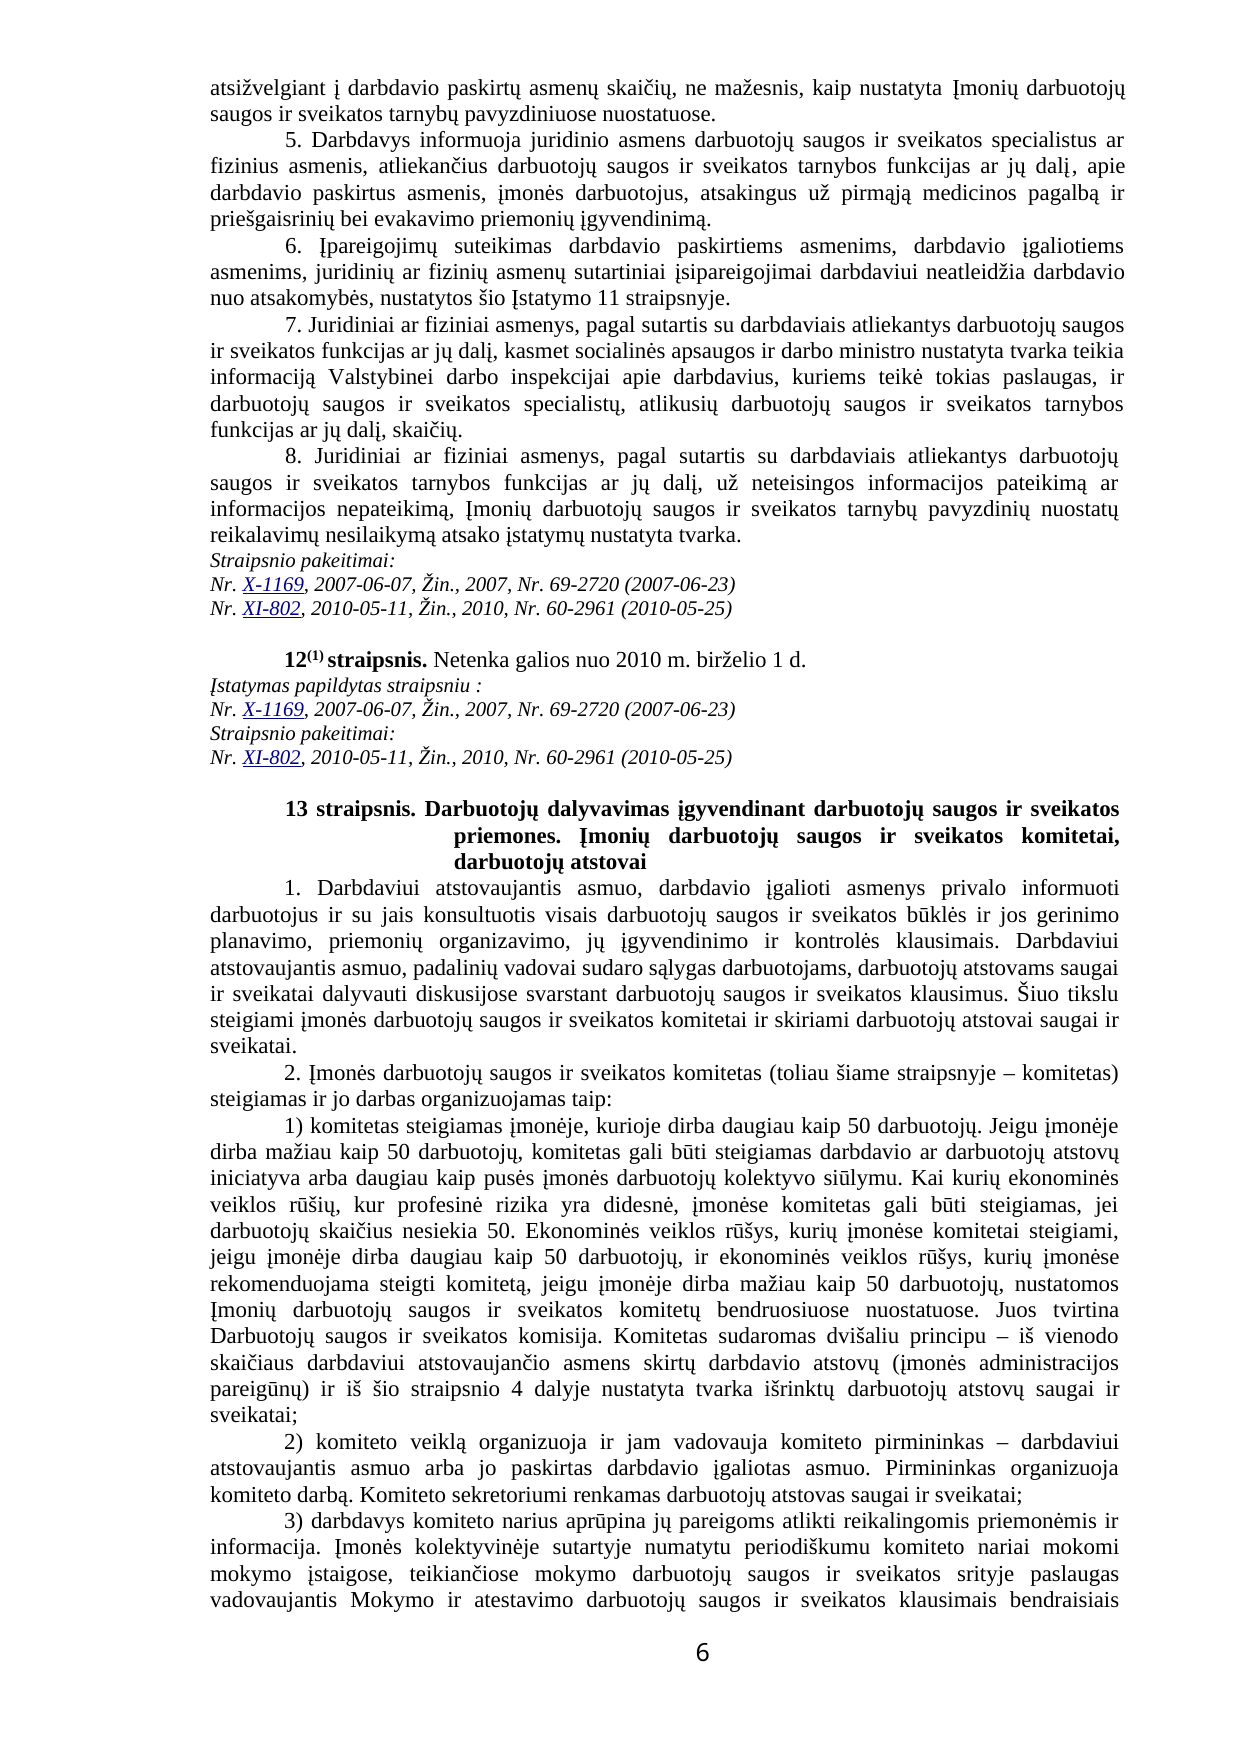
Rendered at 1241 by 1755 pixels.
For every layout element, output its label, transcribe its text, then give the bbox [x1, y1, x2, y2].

text 3) darbdavys komiteto narius aprūpina jų pareigoms atlikti reikalingomis priemonėmis ir informacija. Įmonės kolektyvinėje sutartyje numatytu periodiškumu komiteto nariai mokomi mokymo įstaigose, teikiančiose mokymo darbuotojų saugos ir sveikatos srityje paslaugas vadovaujantis Mokymo ir atestavimo darbuotojų saugos ir sveikatos klausimais bendraisiais [210, 1507, 1120, 1612]
text Nr. XI-802, 2010-05-11, Žin., 2010, Nr. 60-2961 (2010-05-25) [210, 596, 1120, 620]
text Straipsnio pakeitimai: [210, 548, 1120, 572]
text 6. Įpareigojimų suteikimas darbdavio paskirtiems asmenims, darbdavio įgaliotiems asmenims, juridinių ar fizinių asmenų sutartiniai įsipareigojimai darbdaviui neatleidžia darbdavio nuo atsakomybės, nustatytos šio Įstatymo 11 straipsnyje. [210, 232, 1126, 311]
text Nr. XI-802, 2010-05-11, Žin., 2010, Nr. 60-2961 (2010-05-25) [210, 745, 1120, 769]
text atsižvelgiant į darbdavio paskirtų asmenų skaičių, ne mažesnis, kaip nustatyta Įmonių darbuotojų saugos ir sveikatos tarnybų pavyzdiniuose nuostatuose. [210, 73, 1126, 126]
text 8. Juridiniai ar fiziniai asmenys, pagal sutartis su darbdaviais atliekantys darbuotojų saugos ir sveikatos tarnybos funkcijas ar jų dalį, už neteisingos informacijos pateikimą ar informacijos nepateikimą, Įmonių darbuotojų saugos ir sveikatos tarnybų pavyzdinių nuostatų reikalavimų nesilaikymą atsako įstatymų nustatyta tvarka. [210, 442, 1120, 548]
text 2. Įmonės darbuotojų saugos ir sveikatos komitetas (toliau šiame straipsnyje – komitetas) steigiamas ir jo darbas organizuojamas taip: [210, 1059, 1120, 1112]
text Nr. X-1169, 2007-06-07, Žin., 2007, Nr. 69-2720 (2007-06-23) [210, 697, 1120, 721]
text 13 straipsnis. Darbuotojų dalyvavimas įgyvendinant darbuotojų saugos ir sveikatos priemones. Įmonių darbuotojų saugos ir sveikatos komitetai, darbuotojų atstovai [285, 795, 1120, 874]
text Straipsnio pakeitimai: [210, 721, 1120, 745]
text 5. Darbdavys informuoja juridinio asmens darbuotojų saugos ir sveikatos specialistus ar fizinius asmenis, atliekančius darbuotojų saugos ir sveikatos tarnybos funkcijas ar jų dalį, apie darbdavio paskirtus asmenis, įmonės darbuotojus, atsakingus už pirmąją medicinos pagalbą ir priešgaisrinių bei evakavimo priemonių įgyvendinimą. [210, 126, 1126, 232]
text 12(1) straipsnis. Netenka galios nuo 2010 m. birželio 1 d. [210, 646, 1120, 673]
text 1. Darbdaviui atstovaujantis asmuo, darbdavio įgalioti asmenys privalo informuoti darbuotojus ir su jais konsultuotis visais darbuotojų saugos ir sveikatos būklės ir jos gerinimo planavimo, priemonių organizavimo, jų įgyvendinimo ir kontrolės klausimais. Darbdaviui atstovaujantis asmuo, padalinių vadovai sudaro sąlygas darbuotojams, darbuotojų atstovams saugai ir sveikatai dalyvauti diskusijose svarstant darbuotojų saugos ir sveikatos klausimus. Šiuo tikslu steigiami įmonės darbuotojų saugos ir sveikatos komitetai ir skiriami darbuotojų atstovai saugai ir sveikatai. [210, 874, 1120, 1059]
text Nr. X-1169, 2007-06-07, Žin., 2007, Nr. 69-2720 (2007-06-23) [210, 572, 1120, 596]
text 2) komiteto veiklą organizuoja ir jam vadovauja komiteto pirmininkas – darbdaviui atstovaujantis asmuo arba jo paskirtas darbdavio įgaliotas asmuo. Pirmininkas organizuoja komiteto darbą. Komiteto sekretoriumi renkamas darbuotojų atstovas saugai ir sveikatai; [210, 1428, 1120, 1507]
text 1) komitetas steigiamas įmonėje, kurioje dirba daugiau kaip 50 darbuotojų. Jeigu įmonėje dirba mažiau kaip 50 darbuotojų, komitetas gali būti steigiamas darbdavio ar darbuotojų atstovų iniciatyva arba daugiau kaip pusės įmonės darbuotojų kolektyvo siūlymu. Kai kurių ekonominės veiklos rūšių, kur profesinė rizika yra didesnė, įmonėse komitetas gali būti steigiamas, jei darbuotojų skaičius nesiekia 50. Ekonominės veiklos rūšys, kurių įmonėse komitetai steigiami, jeigu įmonėje dirba daugiau kaip 50 darbuotojų, ir ekonominės veiklos rūšys, kurių įmonėse rekomenduojama steigti komitetą, jeigu įmonėje dirba mažiau kaip 50 darbuotojų, nustatomos Įmonių darbuotojų saugos ir sveikatos komitetų bendruosiuose nuostatuose. Juos tvirtina Darbuotojų saugos ir sveikatos komisija. Komitetas sudaromas dvišaliu principu – iš vienodo skaičiaus darbdaviui atstovaujančio asmens skirtų darbdavio atstovų (įmonės administracijos pareigūnų) ir iš šio straipsnio 4 dalyje nustatyta tvarka išrinktų darbuotojų atstovų saugai ir sveikatai; [210, 1112, 1120, 1428]
text Įstatymas papildytas straipsniu : [210, 673, 1120, 697]
text 7. Juridiniai ar fiziniai asmenys, pagal sutartis su darbdaviais atliekantys darbuotojų saugos ir sveikatos funkcijas ar jų dalį, kasmet socialinės apsaugos ir darbo ministro nustatyta tvarka teikia informaciją Valstybinei darbo inspekcijai apie darbdavius, kuriems teikė tokias paslaugas, ir darbuotojų saugos ir sveikatos specialistų, atlikusių darbuotojų saugos ir sveikatos tarnybos funkcijas ar jų dalį, skaičių. [210, 311, 1126, 442]
